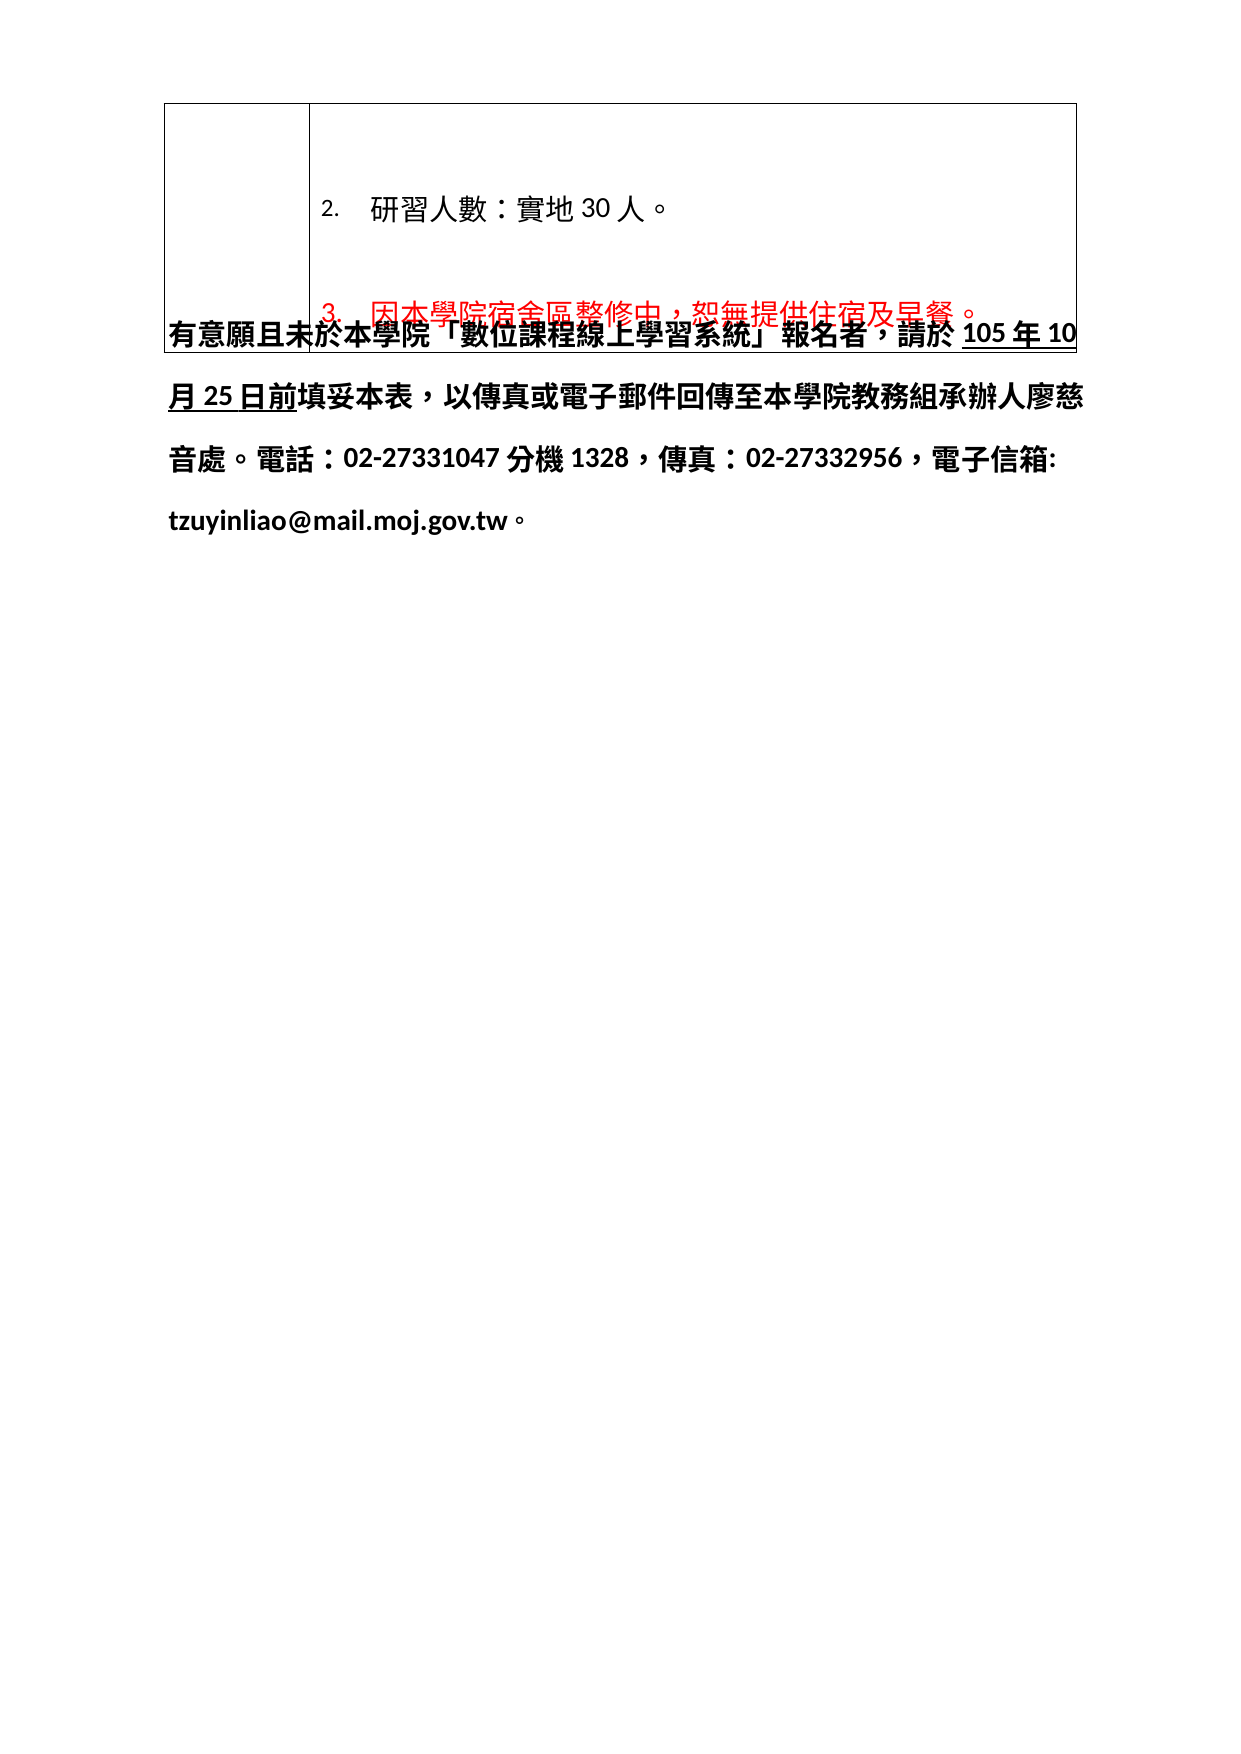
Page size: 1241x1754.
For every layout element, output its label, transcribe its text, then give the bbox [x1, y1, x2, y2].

table_cell 研習期間：11月7、8、9日。 研習人數：實地30人。 因本學院宿舍區整修中，恕無提供住宿及早餐。 [310, 104, 1076, 291]
text 有意願且未於本學院「數位課程線上學習系統」報名者，請於105年10月25日前填妥本表，以傳真或電子郵件回傳至本學院教務組承辦人廖慈音處。電話：02-27331047分機1328，傳真：02-27332956，電子信箱: tzuyinliao@mail.moj.gov.tw。 [168, 291, 1087, 541]
table_cell 備註 [165, 104, 309, 352]
